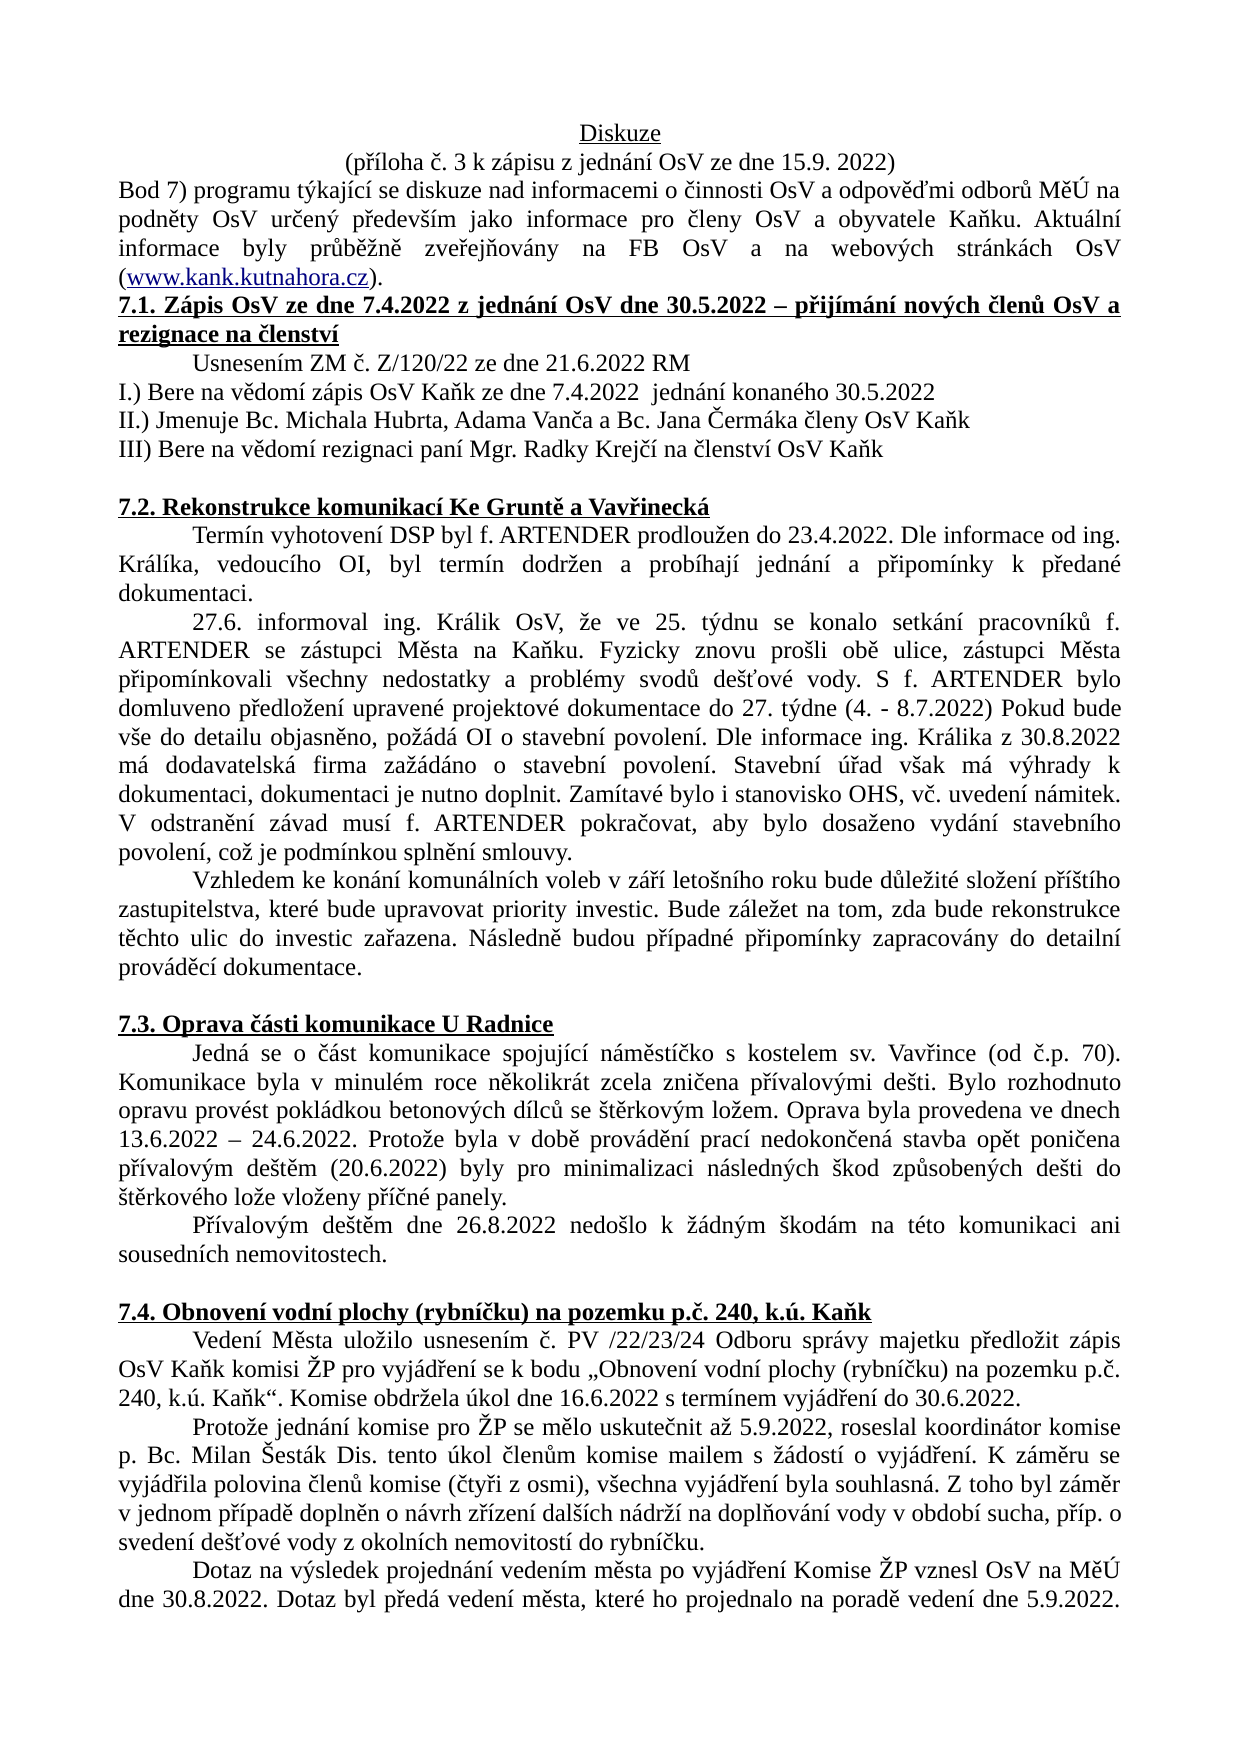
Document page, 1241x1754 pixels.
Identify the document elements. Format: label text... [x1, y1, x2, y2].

text Vzhledem ke konání komunálních voleb v září letošního roku bude důležité složení příštího zastupitelstva, které bude upravovat priority investic. Bude záležet na tom, zda bude rekonstrukce těchto ulic do investic zařazena. Následně budou případné připomínky zapracovány do detailní prováděcí dokumentace. [118, 866, 1122, 981]
text Jedná se o část komunikace spojující náměstíčko s kostelem sv. Vavřince (od č.p. 70). Komunikace byla v minulém roce několikrát zcela zničena přívalovými dešti. Bylo rozhodnuto opravu provést pokládkou betonových dílců se štěrkovým ložem. Oprava byla provedena ve dnech 13.6.2022 – 24.6.2022. Protože byla v době provádění prací nedokončená stavba opět poničena přívalovým deštěm (20.6.2022) byly pro minimalizaci následných škod způsobených dešti do štěrkového lože vloženy příčné panely. [118, 1038, 1122, 1211]
text Přívalovým deštěm dne 26.8.2022 nedošlo k žádným škodám na této komunikaci ani sousedních nemovitostech. [118, 1211, 1122, 1268]
text 7.3. Oprava části komunikace U Radnice [118, 1009, 1122, 1038]
text Vedení Města uložilo usnesením č. PV /22/23/24 Odboru správy majetku předložit zápis OsV Kaňk komisi ŽP pro vyjádření se k bodu „Obnovení vodní plochy (rybníčku) na pozemku p.č. 240, k.ú. Kaňk“. Komise obdržela úkol dne 16.6.2022 s termínem vyjádření do 30.6.2022. [118, 1326, 1122, 1412]
text 7.2. Rekonstrukce komunikací Ke Gruntě a Vavřinecká [118, 492, 1122, 521]
text 27.6. informoval ing. Králik OsV, že ve 25. týdnu se konalo setkání pracovníků f. ARTENDER se zástupci Města na Kaňku. Fyzicky znovu prošli obě ulice, zástupci Města připomínkovali všechny nedostatky a problémy svodů dešťové vody. S f. ARTENDER bylo domluveno předložení upravené projektové dokumentace do 27. týdne (4. - 8.7.2022) Pokud bude vše do detailu objasněno, požádá OI o stavební povolení. Dle informace ing. Králika z 30.8.2022 má dodavatelská firma zažádáno o stavební povolení. Stavební úřad však má výhrady k dokumentaci, dokumentaci je nutno doplnit. Zamítavé bylo i stanovisko OHS, vč. uvedení námitek. V odstranění závad musí f. ARTENDER pokračovat, aby bylo dosaženo vydání stavebního povolení, což je podmínkou splnění smlouvy. [118, 607, 1122, 866]
text III) Bere na vědomí rezignaci paní Mgr. Radky Krejčí na členství OsV Kaňk [118, 434, 1122, 463]
text II.) Jmenuje Bc. Michala Hubrta, Adama Vanča a Bc. Jana Čermáka členy OsV Kaňk [118, 406, 1122, 434]
text Diskuze [118, 118, 1122, 147]
text (příloha č. 3 k zápisu z jednání OsV ze dne 15.9. 2022) [118, 147, 1122, 176]
text Termín vyhotovení DSP byl f. ARTENDER prodloužen do 23.4.2022. Dle informace od ing. Králíka, vedoucího OI, byl termín dodržen a probíhají jednání a připomínky k předané dokumentaci. [118, 521, 1122, 607]
text Dotaz na výsledek projednání vedením města po vyjádření Komise ŽP vznesl OsV na MěÚ dne 30.8.2022. Dotaz byl předá vedení města, které ho projednalo na poradě vedení dne 5.9.2022. [118, 1556, 1122, 1613]
text 7.4. Obnovení vodní plochy (rybníčku) na pozemku p.č. 240, k.ú. Kaňk [118, 1297, 1122, 1326]
text 7.1. Zápis OsV ze dne 7.4.2022 z jednání OsV dne 30.5.2022 – přijímání nových členů OsV a rezignace na členství [118, 291, 1122, 348]
text Usnesením ZM č. Z/120/22 ze dne 21.6.2022 RM [118, 348, 1122, 377]
text Protože jednání komise pro ŽP se mělo uskutečnit až 5.9.2022, roseslal koordinátor komise p. Bc. Milan Šesták Dis. tento úkol členům komise mailem s žádostí o vyjádření. K záměru se vyjádřila polovina členů komise (čtyři z osmi), všechna vyjádření byla souhlasná. Z toho byl záměr v jednom případě doplněn o návrh zřízení dalších nádrží na doplňování vody v období sucha, příp. o svedení dešťové vody z okolních nemovitostí do rybníčku. [118, 1412, 1122, 1556]
text I.) Bere na vědomí zápis OsV Kaňk ze dne 7.4.2022 jednání konaného 30.5.2022 [118, 377, 1122, 406]
text Bod 7) programu týkající se diskuze nad informacemi o činnosti OsV a odpověďmi odborů MěÚ na podněty OsV určený především jako informace pro členy OsV a obyvatele Kaňku. Aktuální informace byly průběžně zveřejňovány na FB OsV a na webových stránkách OsV (www.kank.kutnahora.cz). [118, 176, 1122, 291]
